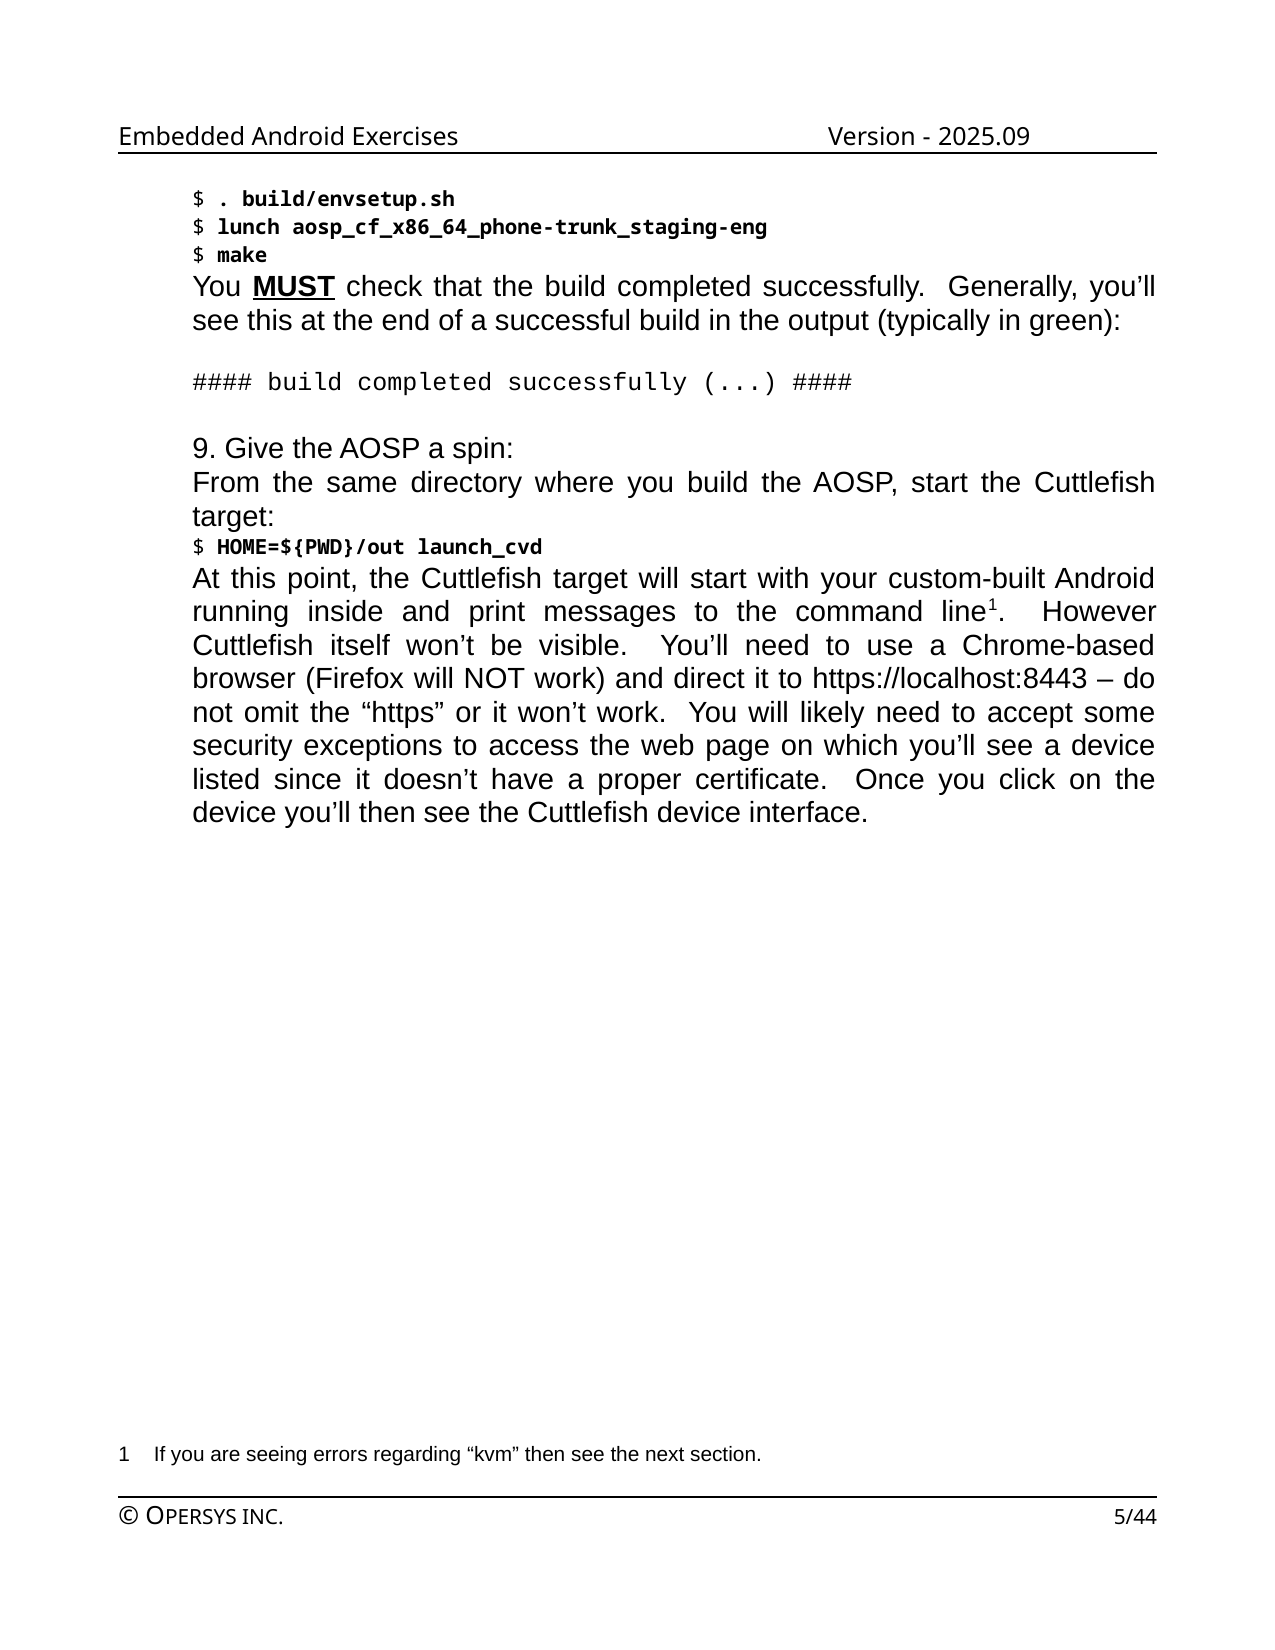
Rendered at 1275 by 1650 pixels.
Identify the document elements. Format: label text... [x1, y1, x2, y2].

text At this point, the Cuttlefish target will start with your custom-built Android running inside and print messages to the command line. However Cuttlefish itself won’t be visible. You’ll need to use a Chrome-based browser (Firefox will NOT work) and direct it to https://localhost:8443 – do not omit the “https” or it won’t work. You will likely need to accept some security exceptions to access the web page on which you’ll see a device listed since it doesn’t have a proper certificate. Once you click on the device you’ll then see the Cuttlefish device interface. [192, 561, 1157, 829]
text $ make [192, 241, 1157, 269]
text $ HOME=${PWD}/out launch_cvd [192, 532, 1157, 561]
text If you are seeing errors regarding “kvm” then see the next section. [118, 1442, 1157, 1466]
text From the same directory where you build the AOSP, start the Cuttlefish target: [192, 465, 1157, 532]
text 9. Give the AOSP a spin: [192, 432, 1157, 465]
text $ lunch aosp_cf_x86_64_phone-trunk_staging-eng [192, 212, 1157, 241]
text #### build completed successfully (...) #### [192, 370, 1157, 398]
text You MUST check that the build completed successfully. Generally, you’ll see this at the end of a successful build in the output (typically in green): [192, 269, 1157, 336]
text $ . build/envsetup.sh [192, 184, 1157, 212]
